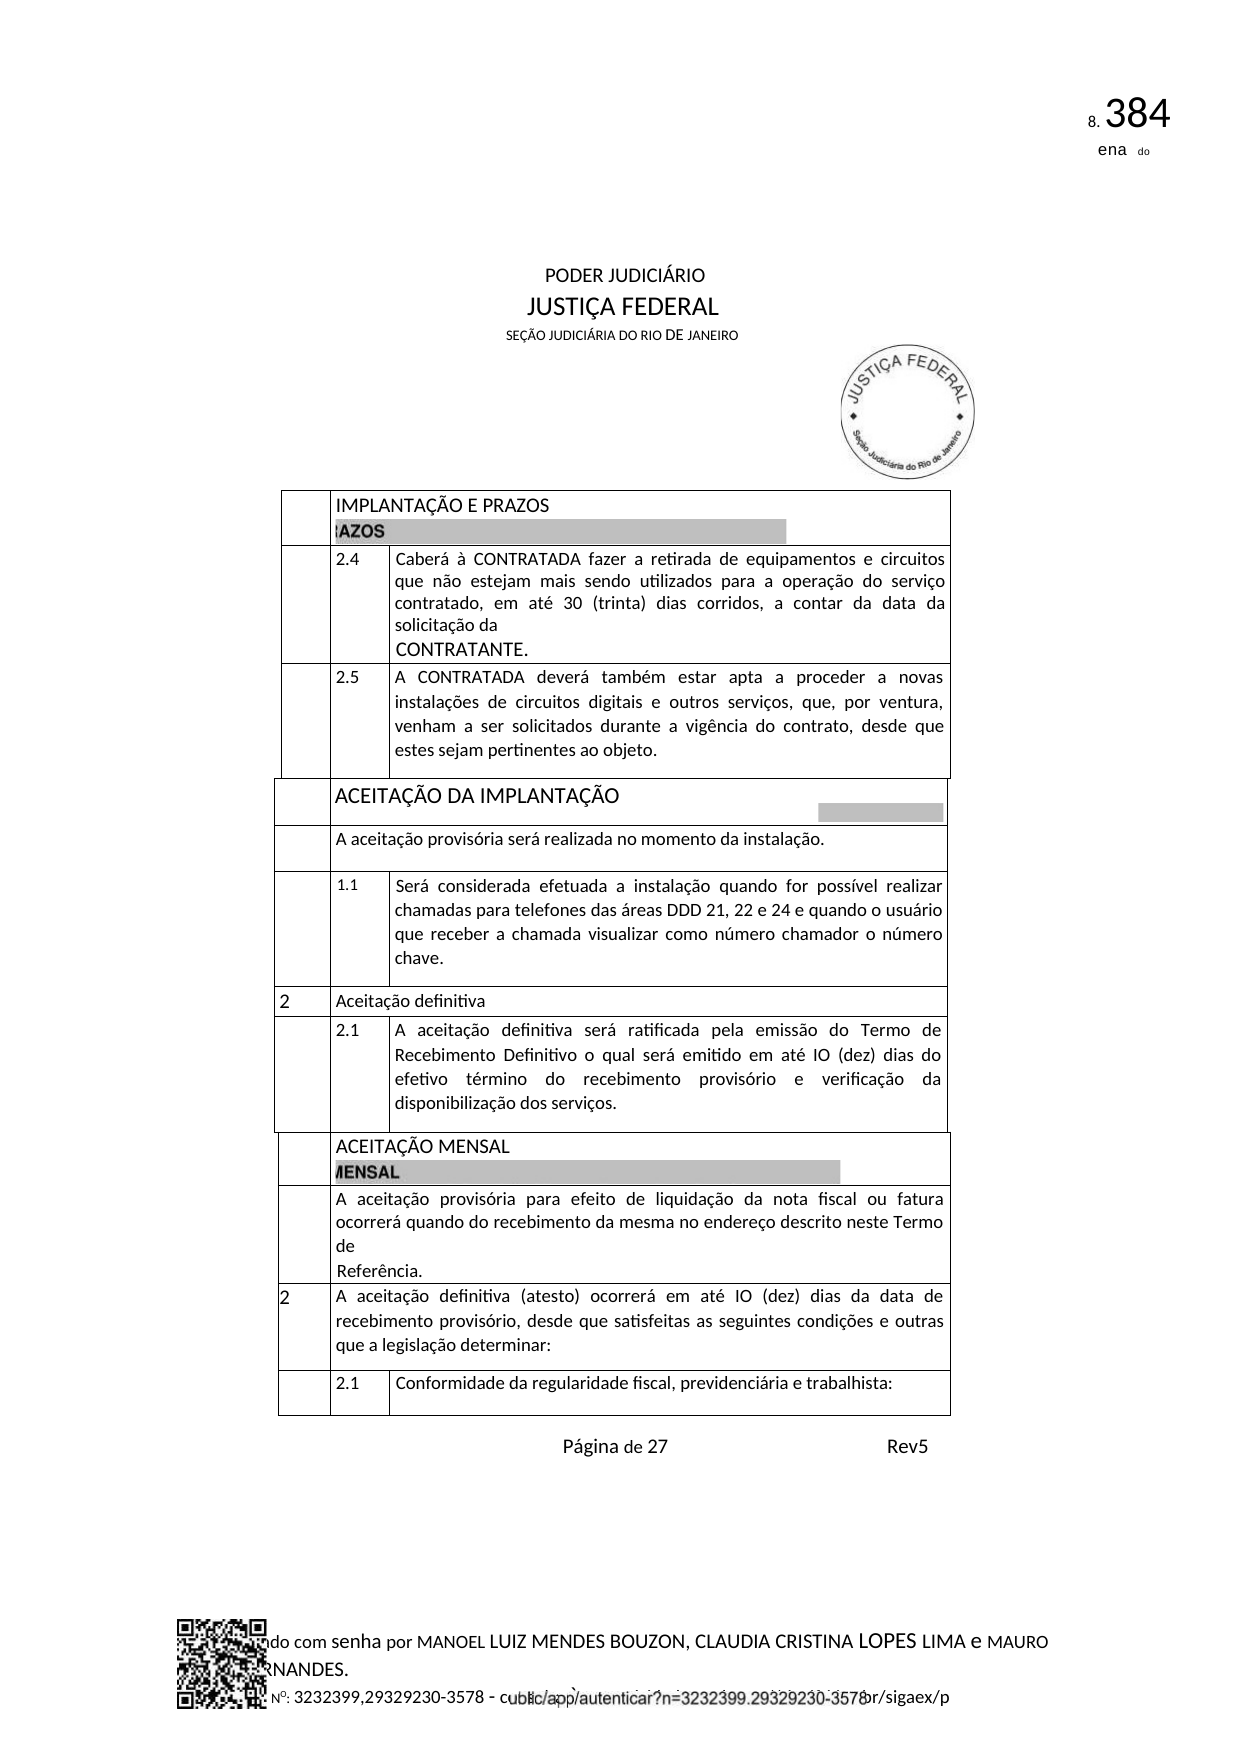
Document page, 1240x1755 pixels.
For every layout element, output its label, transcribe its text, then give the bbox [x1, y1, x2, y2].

table_cell 2 [275, 987, 330, 1016]
table_cell [282, 546, 330, 663]
table_cell 2.5 [331, 664, 389, 778]
table_cell [274, 1283, 278, 1370]
table_cell 2 [279, 1284, 330, 1370]
table_cell [275, 1017, 330, 1132]
table_cell 2.1 [331, 1371, 389, 1415]
table_cell ACEITAÇÃO MENSAL [331, 1133, 950, 1185]
table_cell ACEITAÇÃO DA IMPLANTAÇÃO [331, 779, 947, 824]
table_cell 2.1 [331, 1017, 389, 1132]
table_cell [279, 1186, 330, 1283]
table_cell A aceitação definitiva (atesto) ocorrerá em até IO (dez) dias da data de recebimento provisório, desde que satisfeitas as seguintes condições e outras que a legislação determinar: [331, 1284, 950, 1370]
table_cell Caberá à CONTRATADA fazer a retirada de equipamentos e circuitos que não estejam mais sendo utilizados para a operação do serviço contratado, em até 30 (trinta) dias corridos, a contar da data da solicitação da CONTRATANTE. [390, 546, 950, 663]
table_cell [279, 1133, 330, 1185]
table_cell [275, 872, 330, 986]
table_cell Será considerada efetuada a instalação quando for possível realizar chamadas para telefones das áreas DDD 21, 22 e 24 e quando o usuário que receber a chamada visualizar como número chamador o número chave. [390, 872, 947, 986]
table_cell Conformidade da regularidade fiscal, previdenciária e trabalhista: [390, 1371, 950, 1415]
table_cell A aceitação provisória para efeito de liquidação da nota fiscal ou fatura ocorrerá quando do recebimento da mesma no endereço descrito neste Termo de Referência. [331, 1186, 950, 1283]
table_cell [275, 779, 330, 824]
table_cell [274, 545, 278, 663]
table_header [282, 491, 330, 545]
table_cell 2.4 [331, 546, 389, 663]
table_cell 1.1 [331, 872, 389, 986]
table_header [274, 490, 278, 545]
table_header IMPLANTAÇÃO E PRAZOS [331, 491, 950, 545]
table_cell A CONTRATADA deverá também estar apta a proceder a novas instalações de circuitos digitais e outros serviços, que, por ventura, venham a ser solicitados durante a vigência do contrato, desde que estes sejam pertinentes ao objeto. [390, 664, 950, 778]
table_cell [279, 1371, 330, 1415]
table_cell [274, 663, 278, 778]
table_cell [275, 826, 330, 871]
table_cell [274, 1370, 278, 1415]
table_cell [274, 1185, 278, 1283]
table_cell A aceitação definitiva será ratificada pela emissão do Termo de Recebimento Definitivo o qual será emitido em até IO (dez) dias do efetivo término do recebimento provisório e verificação da disponibilização dos serviços. [390, 1017, 947, 1132]
table_cell [282, 664, 330, 778]
table_cell [274, 1133, 278, 1185]
table_cell Aceitação definitiva [331, 987, 947, 1016]
table_cell A aceitação provisória será realizada no momento da instalação. [331, 826, 947, 871]
